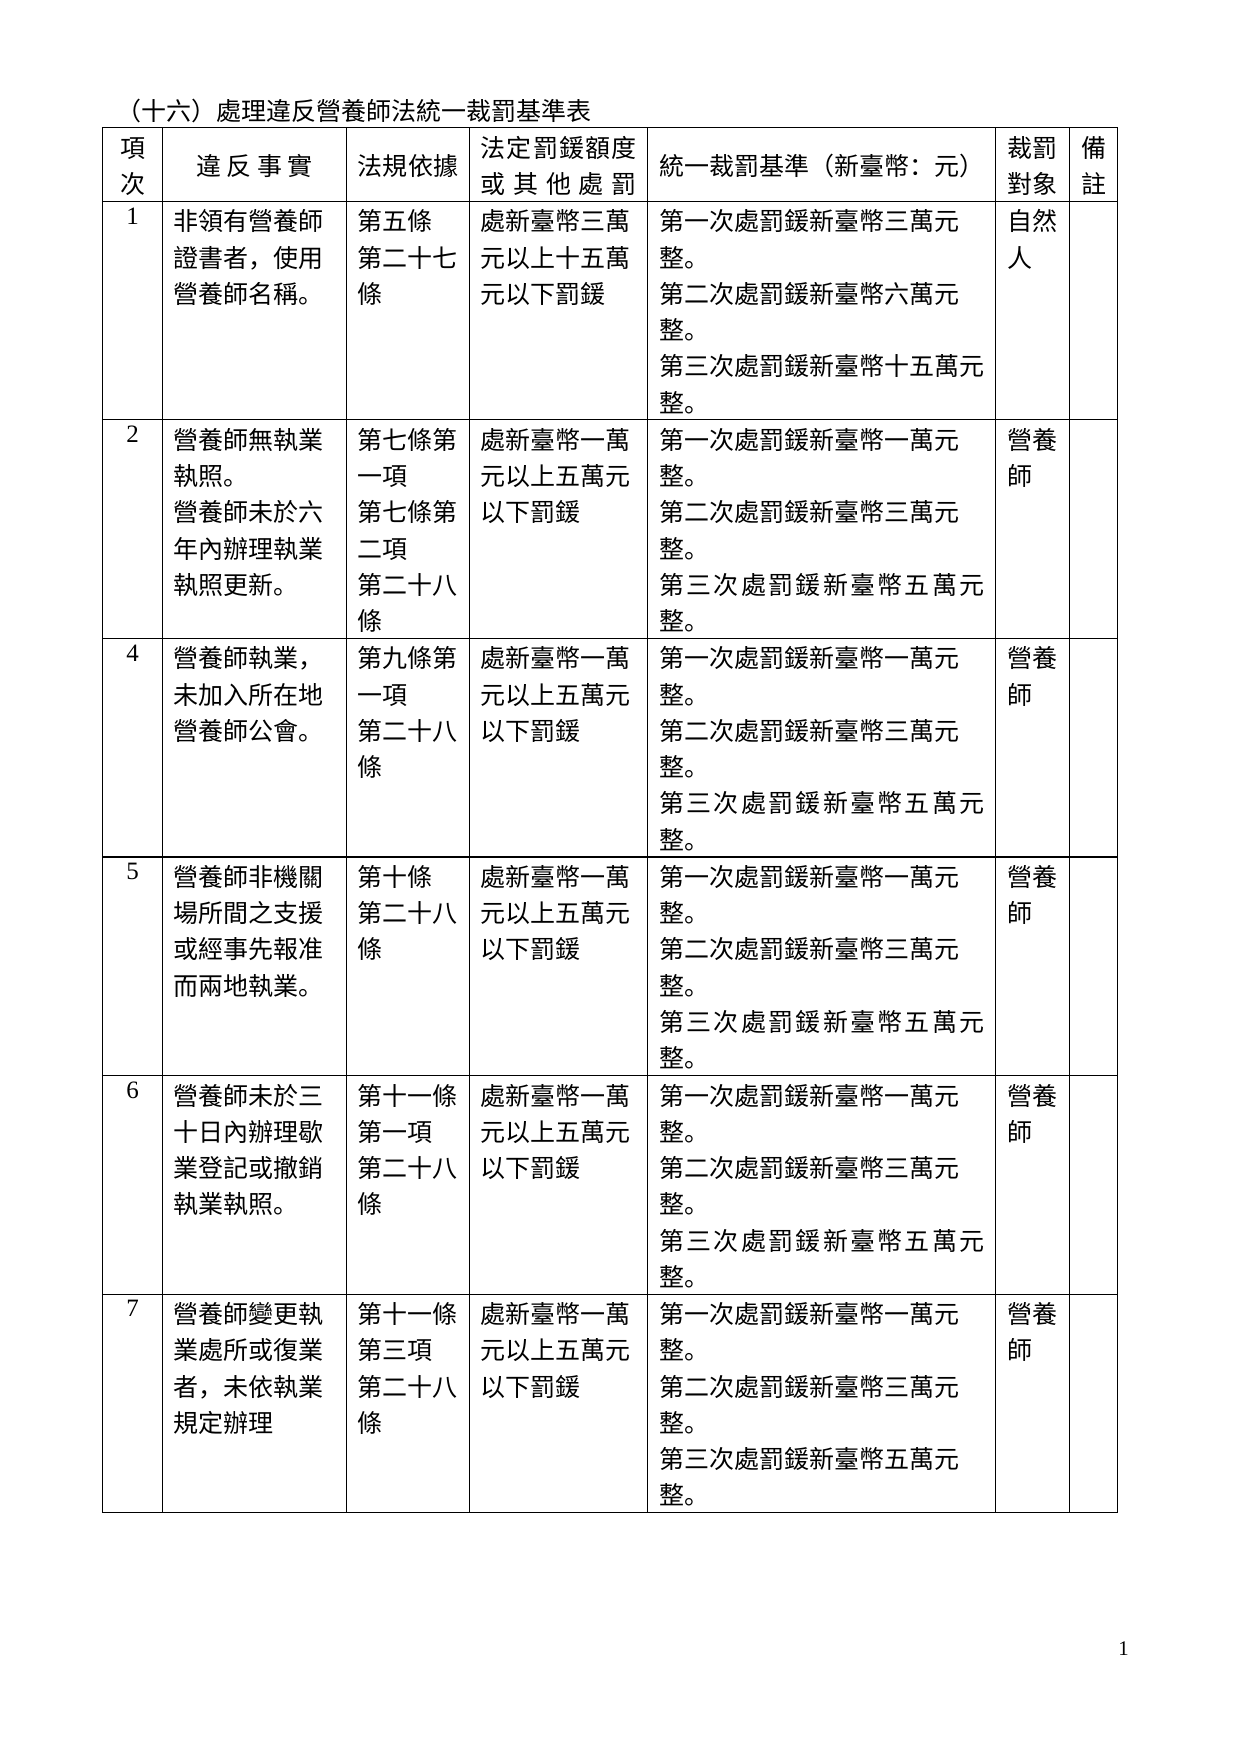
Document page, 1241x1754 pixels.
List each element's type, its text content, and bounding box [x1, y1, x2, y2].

table_cell 5 [103, 858, 162, 1075]
table_cell 營養師無執業執照。 營養師未於六年內辦理執業執照更新。 [163, 420, 346, 638]
text （十六）處理違反營養師法統一裁罰基準表 [91, 91, 1149, 127]
table_cell 第一次處罰鍰新臺幣一萬元整。 第二次處罰鍰新臺幣三萬元整。 第三次處罰鍰新臺幣五萬元整。 [648, 858, 995, 1075]
table_cell 營養師非機關場所間之支援或經事先報准而兩地執業。 [163, 858, 346, 1075]
table_cell 自然人 [996, 202, 1069, 419]
table_cell 營養師 [996, 858, 1069, 1075]
table_header 法定罰鍰額度或其他處罰 [470, 128, 647, 201]
table_cell 處新臺幣三萬元以上十五萬元以下罰鍰 [470, 202, 647, 419]
table_cell [1070, 858, 1117, 1075]
table_cell [1070, 1295, 1117, 1512]
table_cell 營養師未於三十日內辦理歇業登記或撤銷執業執照。 [163, 1076, 346, 1293]
table_cell 第一次處罰鍰新臺幣三萬元整。 第二次處罰鍰新臺幣六萬元整。 第三次處罰鍰新臺幣十五萬元整。 [648, 202, 995, 419]
table_cell [1070, 202, 1117, 419]
table_cell 營養師 [996, 1295, 1069, 1512]
table_header 備 註 [1070, 128, 1117, 201]
table_cell 第一次處罰鍰新臺幣一萬元整。 第二次處罰鍰新臺幣三萬元整。 第三次處罰鍰新臺幣五萬元整。 [648, 420, 995, 638]
table_cell 營養師 [996, 639, 1069, 856]
table_cell 第五條 第二十七條 [347, 202, 469, 419]
table_cell 處新臺幣一萬元以上五萬元以下罰鍰 [470, 639, 647, 856]
table_cell 第一次處罰鍰新臺幣一萬元整。 第二次處罰鍰新臺幣三萬元整。 第三次處罰鍰新臺幣五萬元整。 [648, 1076, 995, 1293]
table_cell 第一次處罰鍰新臺幣一萬元整。 第二次處罰鍰新臺幣三萬元整。 第三次處罰鍰新臺幣五萬元整。 [648, 639, 995, 856]
table_cell 第七條第一項 第七條第二項 第二十八條 [347, 420, 469, 638]
table_cell 營養師 [996, 420, 1069, 638]
table_cell 非領有營養師證書者，使用營養師名稱。 [163, 202, 346, 419]
table_cell 處新臺幣一萬元以上五萬元以下罰鍰 [470, 1076, 647, 1293]
table_header 法規依據 [347, 128, 469, 201]
table_cell [1070, 1076, 1117, 1293]
table_cell 第十條 第二十八條 [347, 858, 469, 1075]
table_cell 處新臺幣一萬元以上五萬元以下罰鍰 [470, 1295, 647, 1512]
table_cell [1070, 639, 1117, 856]
table_cell 營養師 [996, 1076, 1069, 1293]
table_cell 4 [103, 639, 162, 856]
table_header 違 反 事 實 [163, 128, 346, 201]
table_cell 處新臺幣一萬元以上五萬元以下罰鍰 [470, 420, 647, 638]
table_cell 7 [103, 1295, 162, 1512]
table_cell 2 [103, 420, 162, 638]
table_cell 第一次處罰鍰新臺幣一萬元整。 第二次處罰鍰新臺幣三萬元整。 第三次處罰鍰新臺幣五萬元整。 [648, 1295, 995, 1512]
table_cell 處新臺幣一萬元以上五萬元以下罰鍰 [470, 858, 647, 1075]
table_cell [1070, 420, 1117, 638]
table_cell 1 [103, 202, 162, 419]
table_cell 第十一條第一項 第二十八條 [347, 1076, 469, 1293]
table_cell 6 [103, 1076, 162, 1293]
table_header 裁罰 對象 [996, 128, 1069, 201]
table_header 項 次 [103, 128, 162, 201]
table_cell 營養師執業，未加入所在地營養師公會。 [163, 639, 346, 856]
table_cell 營養師變更執業處所或復業者，未依執業規定辦理 [163, 1295, 346, 1512]
table_cell 第九條第一項 第二十八條 [347, 639, 469, 856]
table_header 統一裁罰基準（新臺幣：元） [648, 128, 995, 201]
table_cell 第十一條第三項 第二十八條 [347, 1295, 469, 1512]
